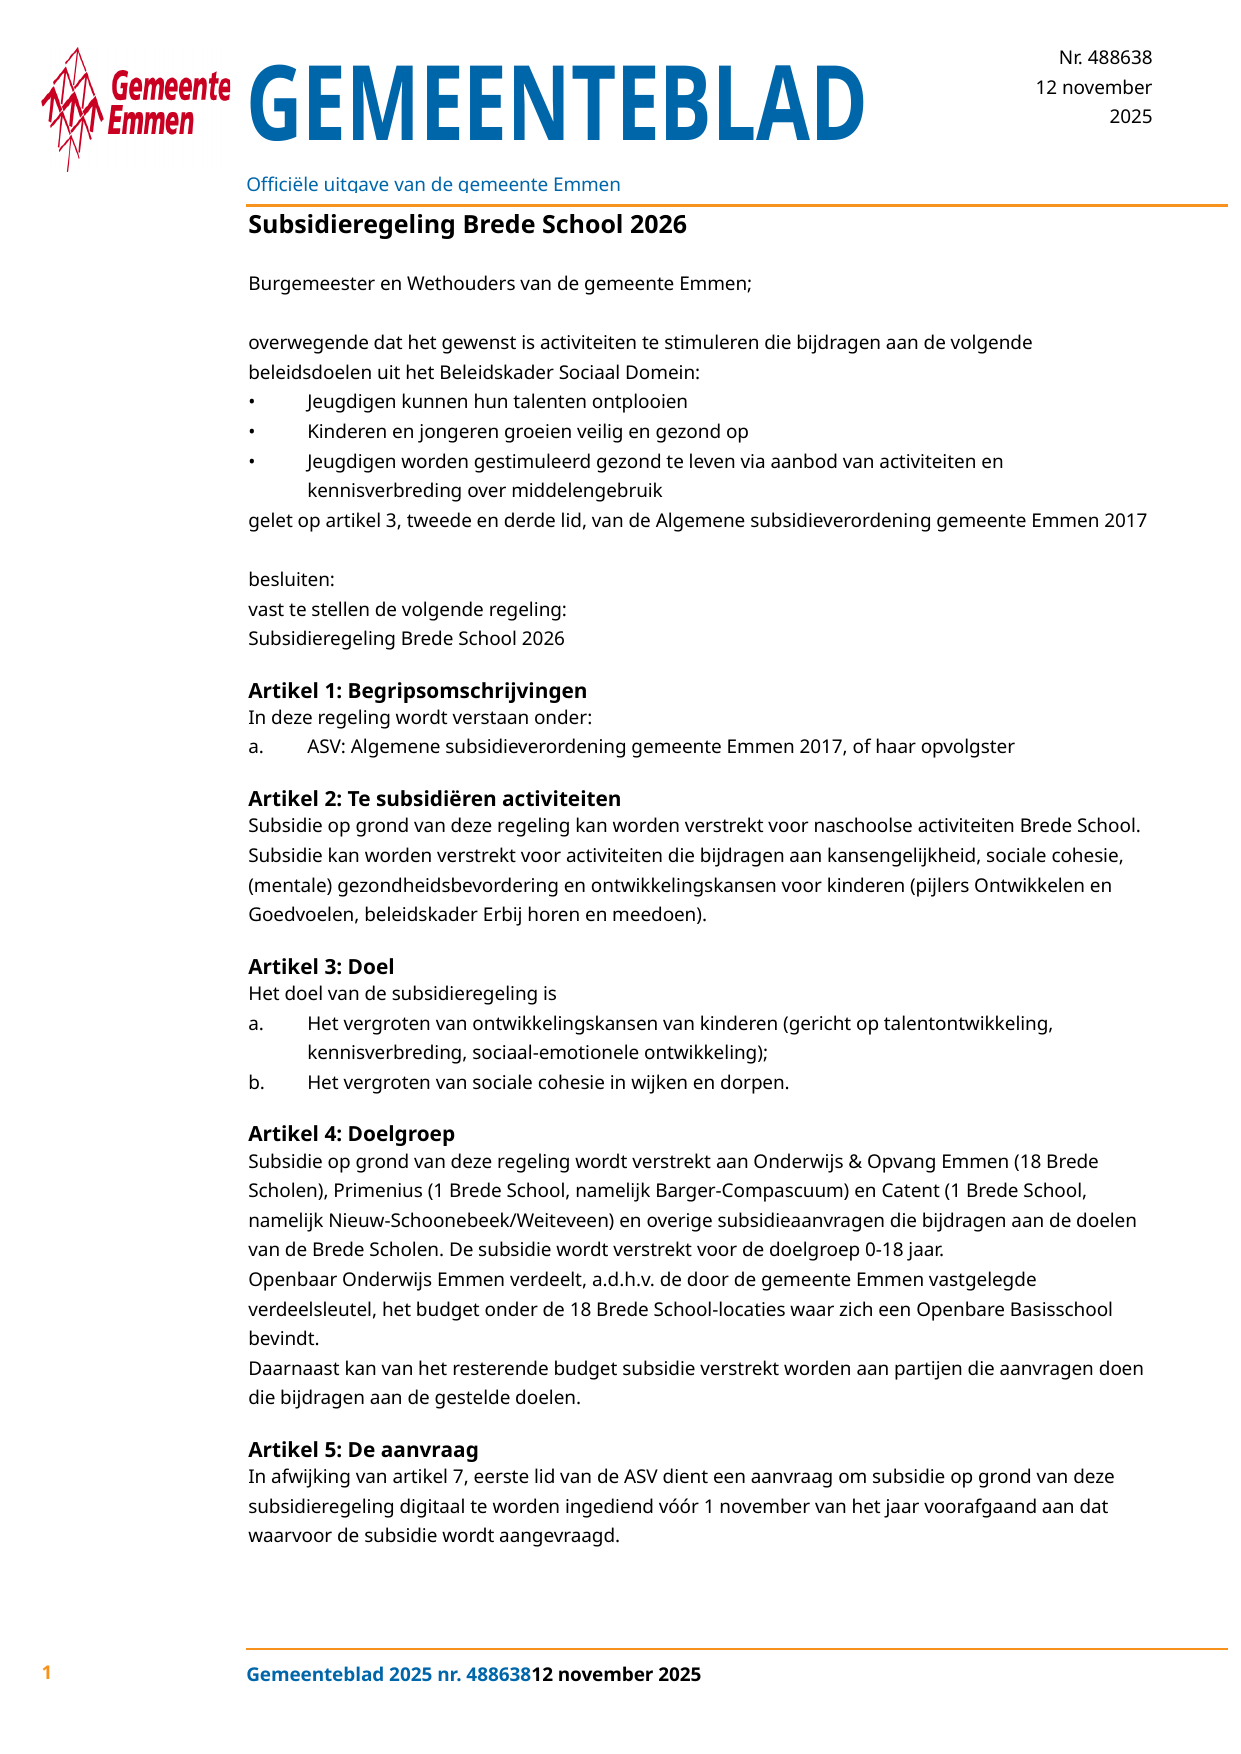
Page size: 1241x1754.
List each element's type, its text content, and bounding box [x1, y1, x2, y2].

list Kinderen en jongeren groeien veilig en gezond op [248, 418, 1152, 444]
text In deze regeling wordt verstaan onder: [248, 704, 1152, 730]
text vast te stellen de volgende regeling: [248, 596, 1152, 621]
text Artikel 4: Doelgroep [248, 1119, 1152, 1148]
text Subsidieregeling Brede School 2026 [248, 207, 1152, 241]
list Het vergroten van sociale cohesie in wijken en dorpen. [248, 1069, 1152, 1095]
text Artikel 5: De aanvraag [248, 1435, 1152, 1463]
text Burgemeester en Wethouders van de gemeente Emmen; [248, 270, 1152, 296]
text Daarnaast kan van het resterende budget subsidie verstrekt worden aan partijen die aanvragen doen die bijdragen aan de gestelde doelen. [248, 1355, 1152, 1410]
text Artikel 1: Begripsomschrijvingen [248, 676, 1152, 704]
list ASV: Algemene subsidieverordening gemeente Emmen 2017, of haar opvolgster [248, 734, 1152, 759]
text Subsidieregeling Brede School 2026 [248, 625, 1152, 651]
text gelet op artikel 3, tweede en derde lid, van de Algemene subsidieverordening gemeente Emmen 2017 [248, 507, 1152, 533]
text overwegende dat het gewenst is activiteiten te stimuleren die bijdragen aan de volgende beleidsdoelen uit het Beleidskader Sociaal Domein: [248, 329, 1152, 385]
text Openbaar Onderwijs Emmen verdeelt, a.d.h.v. de door de gemeente Emmen vastgelegde verdeelsleutel, het budget onder de 18 Brede School-locaties waar zich een Openbare Basisschool bevindt. [248, 1266, 1152, 1351]
picture [41, 47, 231, 172]
text Het doel van de subsidieregeling is [248, 980, 1152, 1006]
text Subsidie op grond van deze regeling wordt verstrekt aan Onderwijs & Opvang Emmen (18 Brede Scholen), Primenius (1 Brede School, namelijk Barger-Compascuum) en Catent (1 Brede School, namelijk Nieuw-Schoonebeek/Weiteveen) en overige subsidieaanvragen die bijdragen aan de doelen van de Brede Scholen. De subsidie wordt verstrekt voor de doelgroep 0-18 jaar. [248, 1148, 1152, 1262]
list Het vergroten van ontwikkelingskansen van kinderen (gericht op talentontwikkeling, kennisverbreding, sociaal-emotionele ontwikkeling); [248, 1010, 1152, 1065]
list Jeugdigen kunnen hun talenten ontplooien [248, 389, 1152, 414]
text In afwijking van artikel 7, eerste lid van de ASV dient een aanvraag om subsidie op grond van deze subsidieregeling digitaal te worden ingediend vóór 1 november van het jaar voorafgaand aan dat waarvoor de subsidie wordt aangevraagd. [248, 1463, 1152, 1548]
text Artikel 3: Doel [248, 952, 1152, 980]
text Subsidie op grond van deze regeling kan worden verstrekt voor naschoolse activiteiten Brede School. Subsidie kan worden verstrekt voor activiteiten die bijdragen aan kansengelijkheid, sociale cohesie, (mentale) gezondheidsbevordering en ontwikkelingskansen voor kinderen (pijlers Ontwikkelen en Goedvoelen, beleidskader Erbij horen en meedoen). [248, 813, 1152, 927]
list Jeugdigen worden gestimuleerd gezond te leven via aanbod van activiteiten en kennisverbreding over middelengebruik [248, 448, 1152, 503]
text Artikel 2: Te subsidiëren activiteiten [248, 784, 1152, 813]
text besluiten: [248, 566, 1152, 592]
